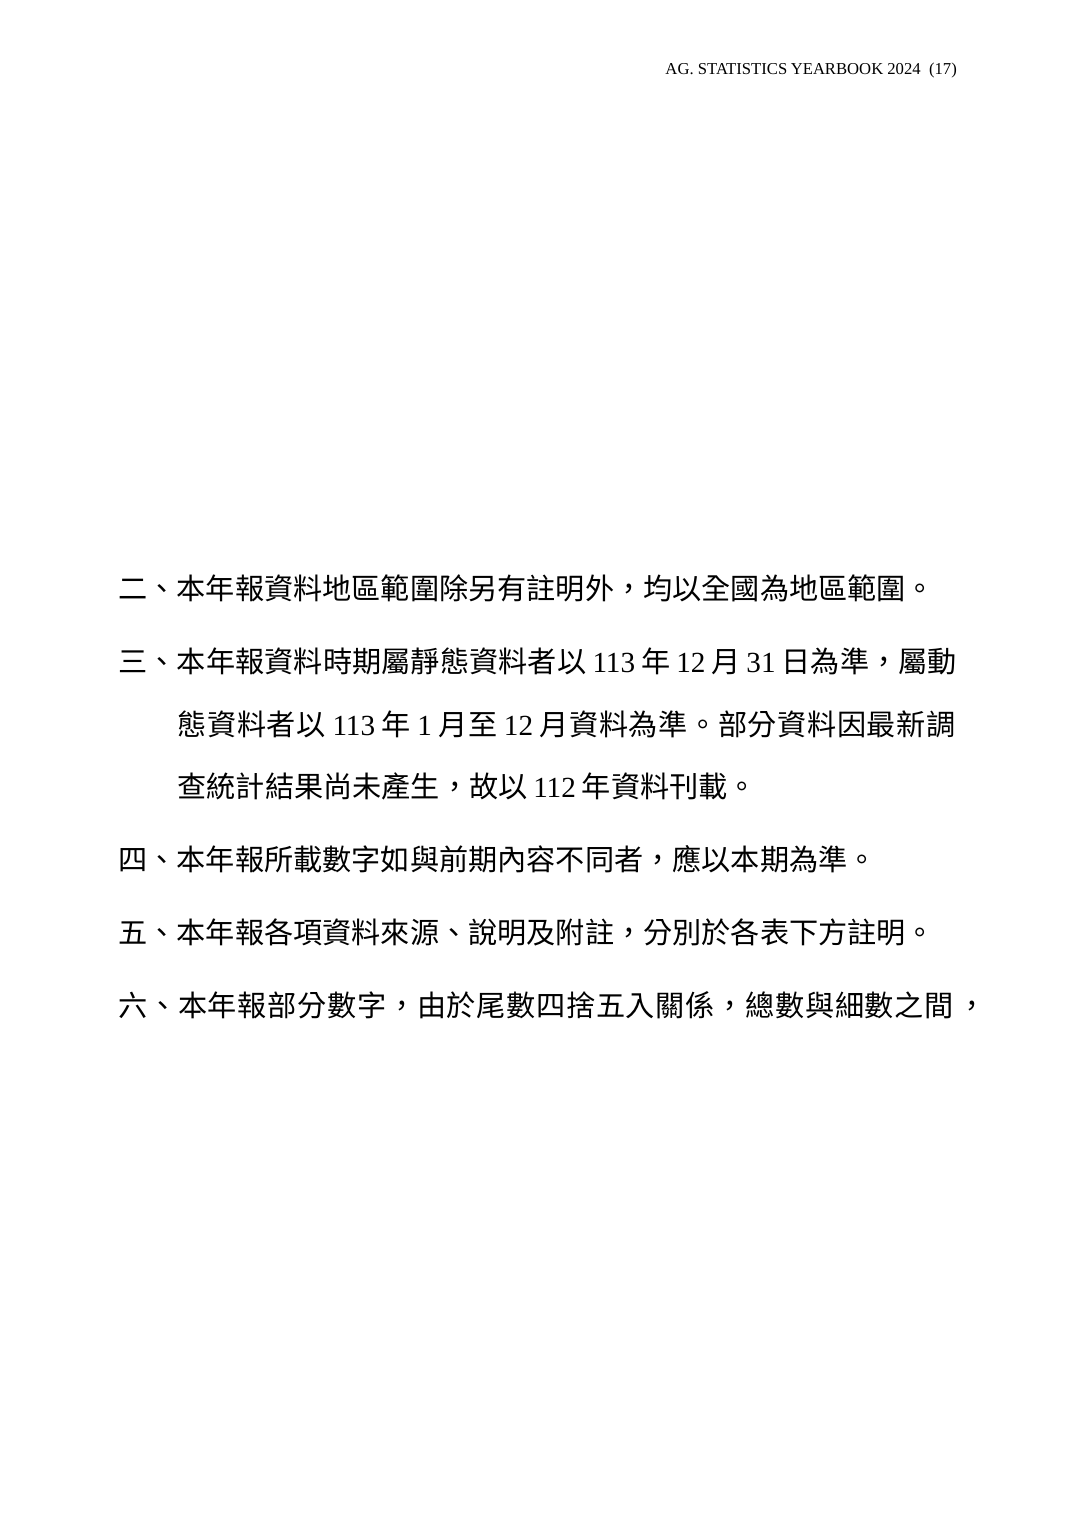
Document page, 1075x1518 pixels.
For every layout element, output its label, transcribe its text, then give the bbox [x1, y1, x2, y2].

text 五、本年報各項資料來源、說明及附註，分別於各表下方註明。 [118, 889, 957, 952]
text 三、本年報資料時期屬靜態資料者以113年12月31日為準，屬動態資料者以113年1月至12月資料為準。部分資料因最新調查統計結果尚未產生，故以112年資料刊載。 [118, 618, 957, 806]
text 六、本年報部分數字，由於尾數四捨五入關係，總數與細數之間，容或未能完全吻合。 [118, 962, 957, 1024]
text 二、本年報資料地區範圍除另有註明外，均以全國為地區範圍。 [118, 545, 957, 608]
text 四、本年報所載數字如與前期內容不同者，應以本期為準。 [118, 816, 957, 879]
